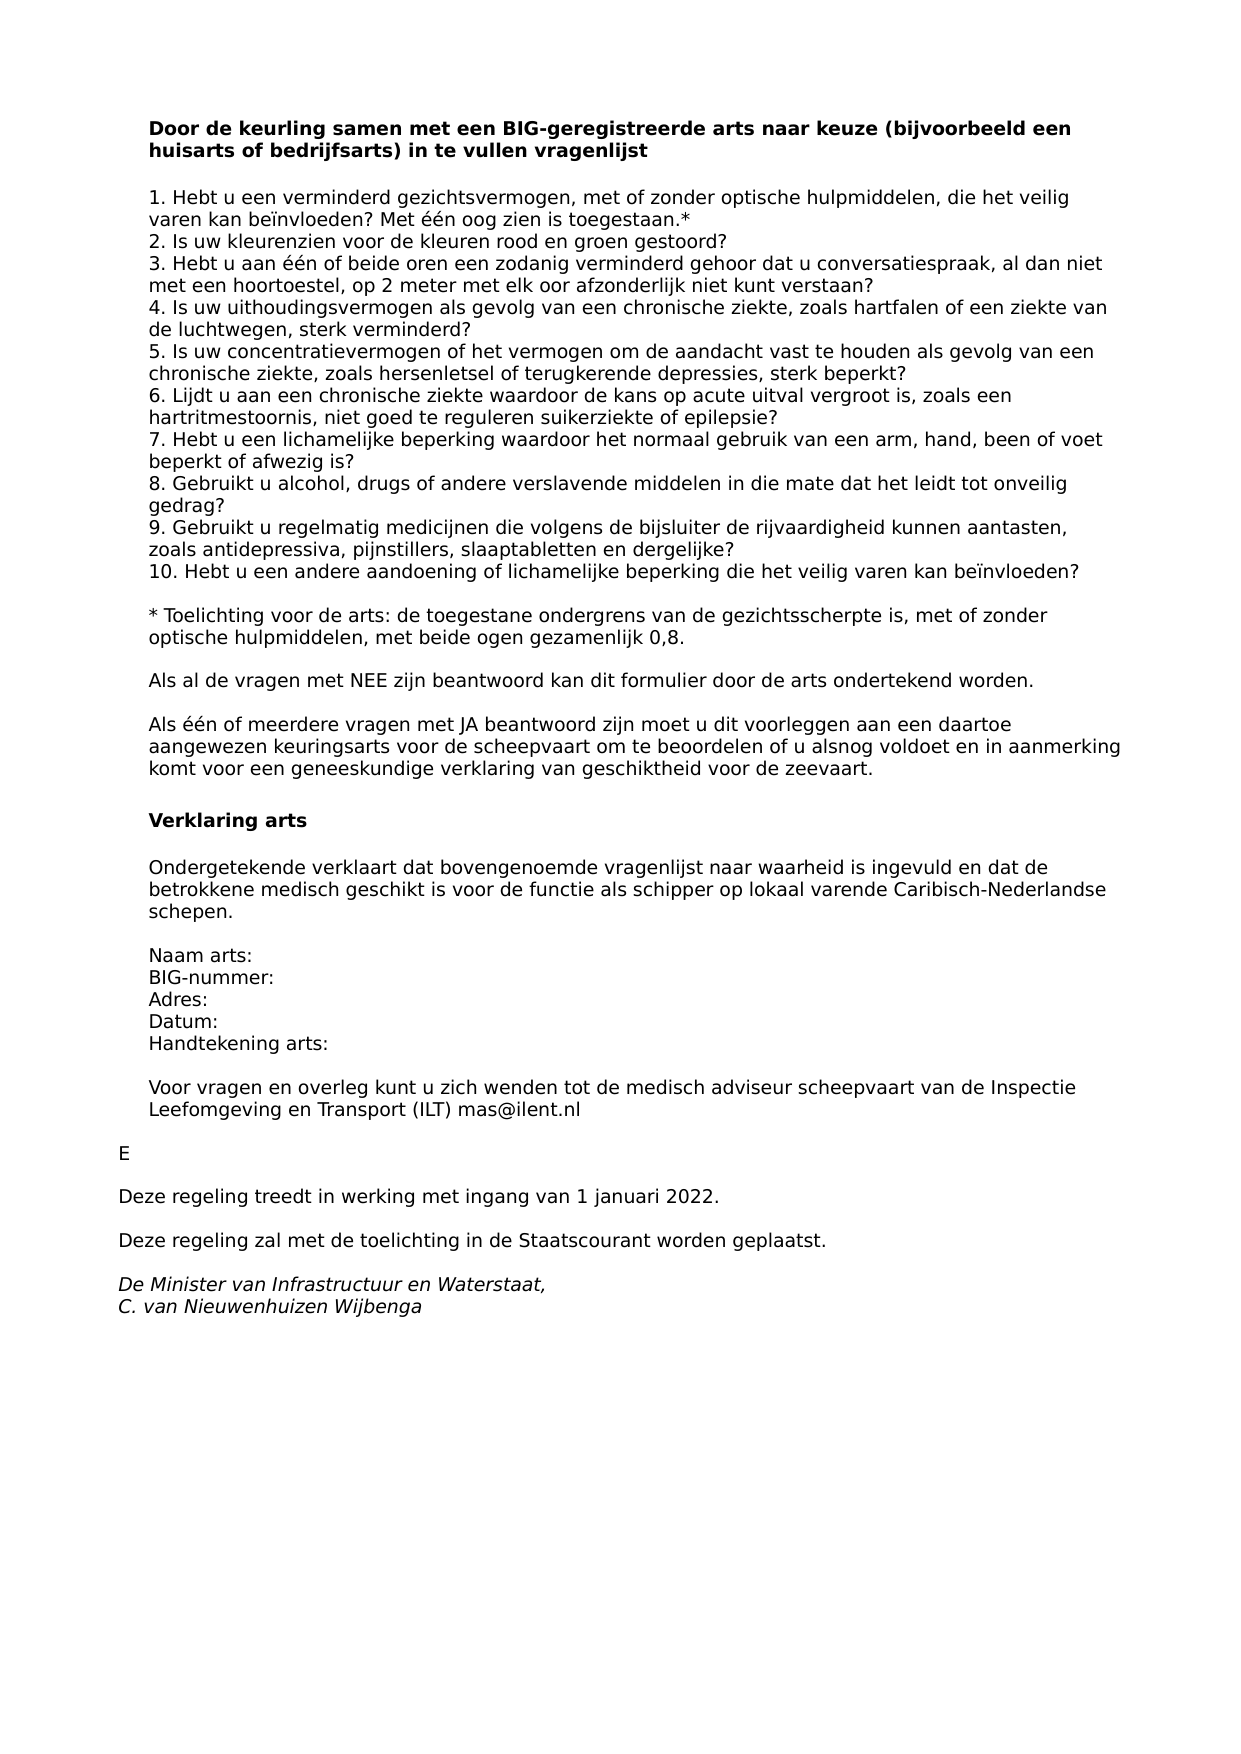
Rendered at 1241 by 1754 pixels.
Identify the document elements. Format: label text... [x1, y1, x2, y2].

subtitle Verklaring arts [148, 810, 1122, 832]
text 1. Hebt u een verminderd gezichtsvermogen, met of zonder optische hulpmiddelen, die het veilig varen kan beïnvloeden? Met één oog zien is toegestaan.* [148, 187, 1122, 231]
text BIG-nummer: [148, 967, 1122, 989]
text Deze regeling treedt in werking met ingang van 1 januari 2022. [118, 1186, 1122, 1208]
text Als één of meerdere vragen met JA beantwoord zijn moet u dit voorleggen aan een daartoe aangewezen keuringsarts voor de scheepvaart om te beoordelen of u alsnog voldoet en in aanmerking komt voor een geneeskundige verklaring van geschiktheid voor de zeevaart. [148, 714, 1122, 780]
text 2. Is uw kleurenzien voor de kleuren rood en groen gestoord? [148, 231, 1122, 253]
text De Minister van Infrastructuur en Waterstaat, C. van Nieuwenhuizen Wijbenga [118, 1274, 1122, 1318]
text Adres: [148, 989, 1122, 1011]
text Ondergetekende verklaart dat bovengenoemde vragenlijst naar waarheid is ingevuld en dat de betrokkene medisch geschikt is voor de functie als schipper op lokaal varende Caribisch-Nederlandse schepen. [148, 857, 1122, 923]
text 5. Is uw concentratievermogen of het vermogen om de aandacht vast te houden als gevolg van een chronische ziekte, zoals hersenletsel of terugkerende depressies, sterk beperkt? [148, 341, 1122, 385]
text 3. Hebt u aan één of beide oren een zodanig verminderd gehoor dat u conversatiespraak, al dan niet met een hoortoestel, op 2 meter met elk oor afzonderlijk niet kunt verstaan? [148, 253, 1122, 297]
text * Toelichting voor de arts: de toegestane ondergrens van de gezichtsscherpte is, met of zonder optische hulpmiddelen, met beide ogen gezamenlijk 0,8. [148, 604, 1122, 648]
text Naam arts: [148, 945, 1122, 967]
text 9. Gebruikt u regelmatig medicijnen die volgens de bijsluiter de rijvaardigheid kunnen aantasten, zoals antidepressiva, pijnstillers, slaaptabletten en dergelijke? [148, 517, 1122, 561]
text Voor vragen en overleg kunt u zich wenden tot de medisch adviseur scheepvaart van de Inspectie Leefomgeving en Transport (ILT) mas@ilent.nl [148, 1077, 1122, 1121]
text 10. Hebt u een andere aandoening of lichamelijke beperking die het veilig varen kan beïnvloeden? [148, 561, 1122, 583]
text 6. Lijdt u aan een chronische ziekte waardoor de kans op acute uitval vergroot is, zoals een hartritmestoornis, niet goed te reguleren suikerziekte of epilepsie? [148, 385, 1122, 429]
text Deze regeling zal met de toelichting in de Staatscourant worden geplaatst. [118, 1230, 1122, 1252]
text Handtekening arts: [148, 1033, 1122, 1055]
text E [118, 1143, 1122, 1164]
text Datum: [148, 1011, 1122, 1033]
text 8. Gebruikt u alcohol, drugs of andere verslavende middelen in die mate dat het leidt tot onveilig gedrag? [148, 473, 1122, 517]
text Als al de vragen met NEE zijn beantwoord kan dit formulier door de arts ondertekend worden. [148, 670, 1122, 692]
text 7. Hebt u een lichamelijke beperking waardoor het normaal gebruik van een arm, hand, been of voet beperkt of afwezig is? [148, 429, 1122, 473]
text 4. Is uw uithoudingsvermogen als gevolg van een chronische ziekte, zoals hartfalen of een ziekte van de luchtwegen, sterk verminderd? [148, 297, 1122, 341]
subtitle Door de keurling samen met een BIG-geregistreerde arts naar keuze (bijvoorbeeld een huisarts of bedrijfsarts) in te vullen vragenlijst [148, 118, 1122, 162]
